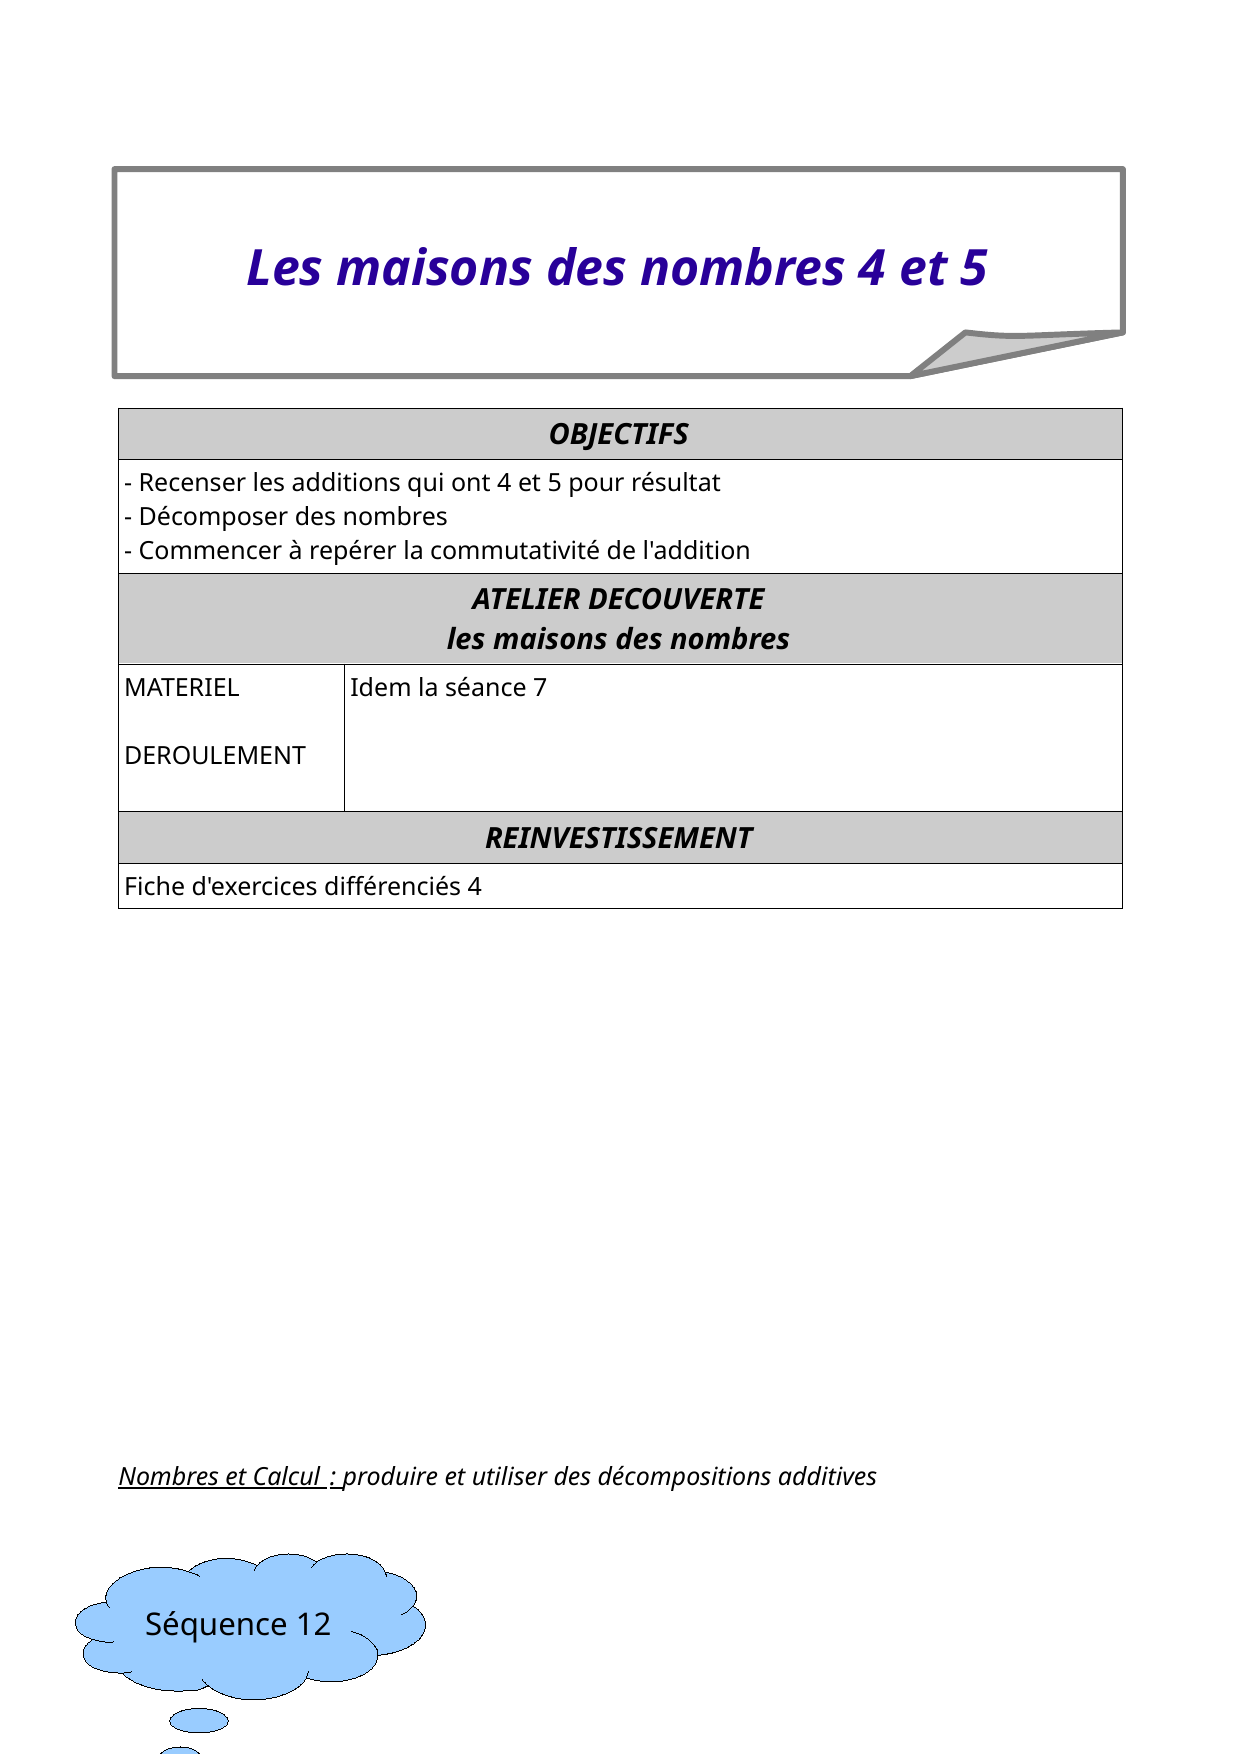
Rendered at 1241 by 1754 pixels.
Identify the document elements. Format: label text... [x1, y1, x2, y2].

table_header OBJECTIFS [119, 409, 1122, 459]
table_cell Fiche d'exercices différenciés 4 [119, 864, 1122, 908]
text Nombres et Calcul : produire et utiliser des décompositions additives [118, 1458, 1122, 1492]
table_cell MATERIEL DEROULEMENT [119, 665, 344, 811]
table_cell Idem la séance 7 [345, 665, 1122, 811]
table_cell ATELIER DECOUVERTE les maisons des nombres [119, 574, 1122, 663]
table_cell - Recenser les additions qui ont 4 et 5 pour résultat - Décomposer des nombres - Commencer à repérer la commutativité de l'addition [119, 460, 1122, 573]
table_cell REINVESTISSEMENT [119, 812, 1122, 863]
